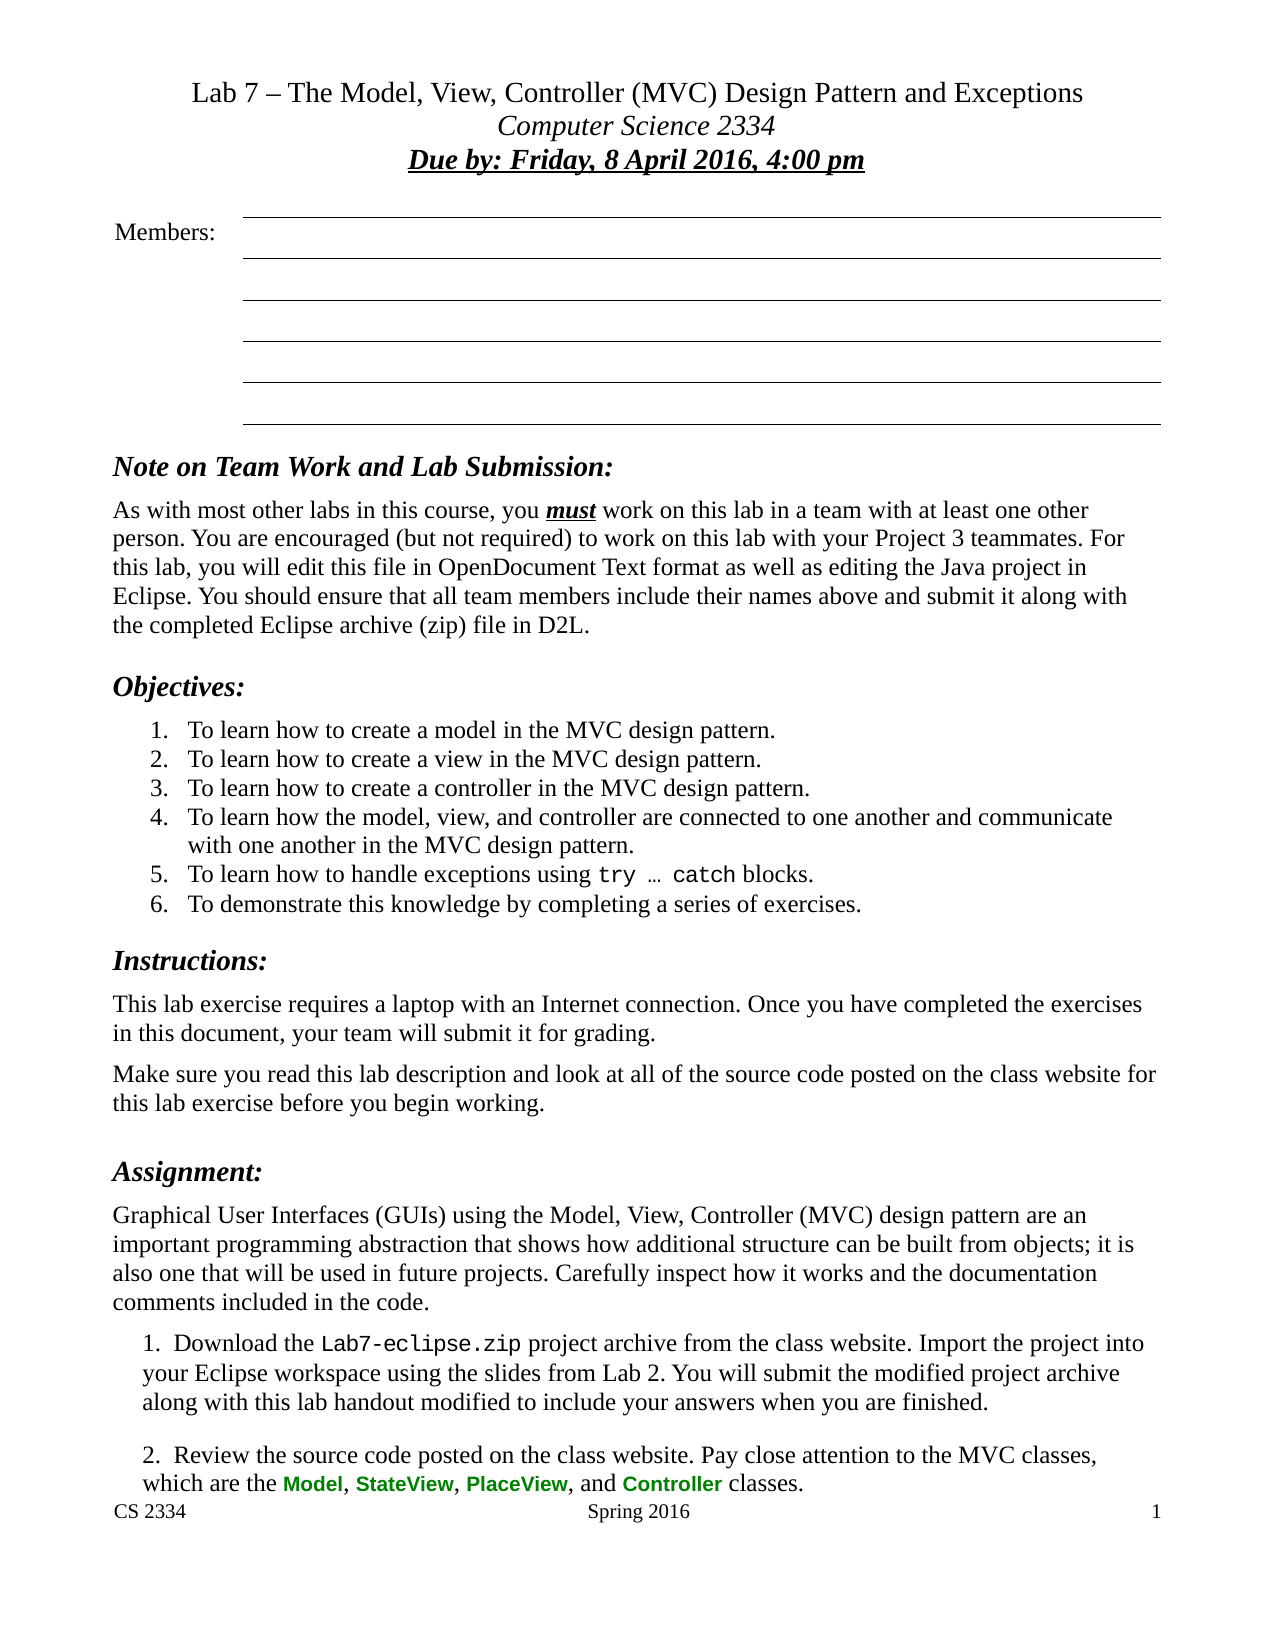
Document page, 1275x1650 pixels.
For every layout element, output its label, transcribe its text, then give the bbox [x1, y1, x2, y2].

list Download the Lab7-eclipse.zip project archive from the class website. Import the project into your Eclipse workspace using the slides from Lab 2. You will submit the modified project archive along with this lab handout modified to include your answers when you are finished. [142, 1328, 1162, 1416]
subtitle Assignment: [112, 1154, 1162, 1188]
text This lab exercise requires a laptop with an Internet connection. Once you have completed the exercises in this document, your team will submit it for grading. [112, 989, 1162, 1047]
table_cell [114, 258, 243, 299]
text Computer Science 2334 [112, 108, 1162, 142]
list To learn how to create a controller in the MVC design pattern. [150, 773, 1162, 802]
table_header [114, 176, 243, 217]
table_cell [114, 341, 243, 382]
text Make sure you read this lab description and look at all of the source code posted on the class website for this lab exercise before you begin working. [112, 1059, 1162, 1117]
list To learn how the model, view, and controller are connected to one another and communicate with one another in the MVC design pattern. [150, 802, 1162, 859]
table_header [243, 176, 544, 217]
subtitle Note on Team Work and Lab Submission: [112, 449, 1162, 482]
table_cell [243, 383, 1161, 424]
subtitle Objectives: [112, 669, 1162, 703]
text Graphical User Interfaces (GUIs) using the Model, View, Controller (MVC) design pattern are an important programming abstraction that shows how additional structure can be built from objects; it is also one that will be used in future projects. Carefully inspect how it works and the documentation comments included in the code. [112, 1200, 1162, 1315]
title Due by: Friday, 8 April 2016, 4:00 pm [112, 142, 1162, 176]
table_cell [114, 300, 243, 341]
table_cell [243, 259, 1161, 299]
list Review the source code posted on the class website. Pay close attention to the MVC classes, which are the Model, StateView, PlaceView, and Controller classes. [142, 1440, 1162, 1497]
list To learn how to handle exceptions using try … catch blocks. [150, 859, 1162, 889]
subtitle Instructions: [112, 943, 1162, 977]
list To demonstrate this knowledge by completing a series of exercises. [150, 889, 1162, 918]
table_cell [243, 218, 1161, 258]
table_cell [243, 342, 1161, 382]
table_header [544, 176, 700, 217]
text As with most other labs in this course, you must work on this lab in a team with at least one other person. You are encouraged (but not required) to work on this lab with your Project 3 teammates. For this lab, you will edit this file in OpenDocument Text format as well as editing the Java project in Eclipse. You should ensure that all team members include their names above and submit it along with the completed Eclipse archive (zip) file in D2L. [112, 495, 1162, 638]
table_header [700, 176, 838, 217]
list To learn how to create a model in the MVC design pattern. [150, 716, 1162, 744]
table_cell [243, 301, 1161, 341]
text Lab 7 – The Model, View, Controller (MVC) Design Pattern and Exceptions [112, 75, 1162, 108]
table_cell [114, 382, 243, 424]
list To learn how to create a view in the MVC design pattern. [150, 744, 1162, 773]
table_cell Members: [114, 217, 243, 258]
table_header [838, 176, 1161, 217]
